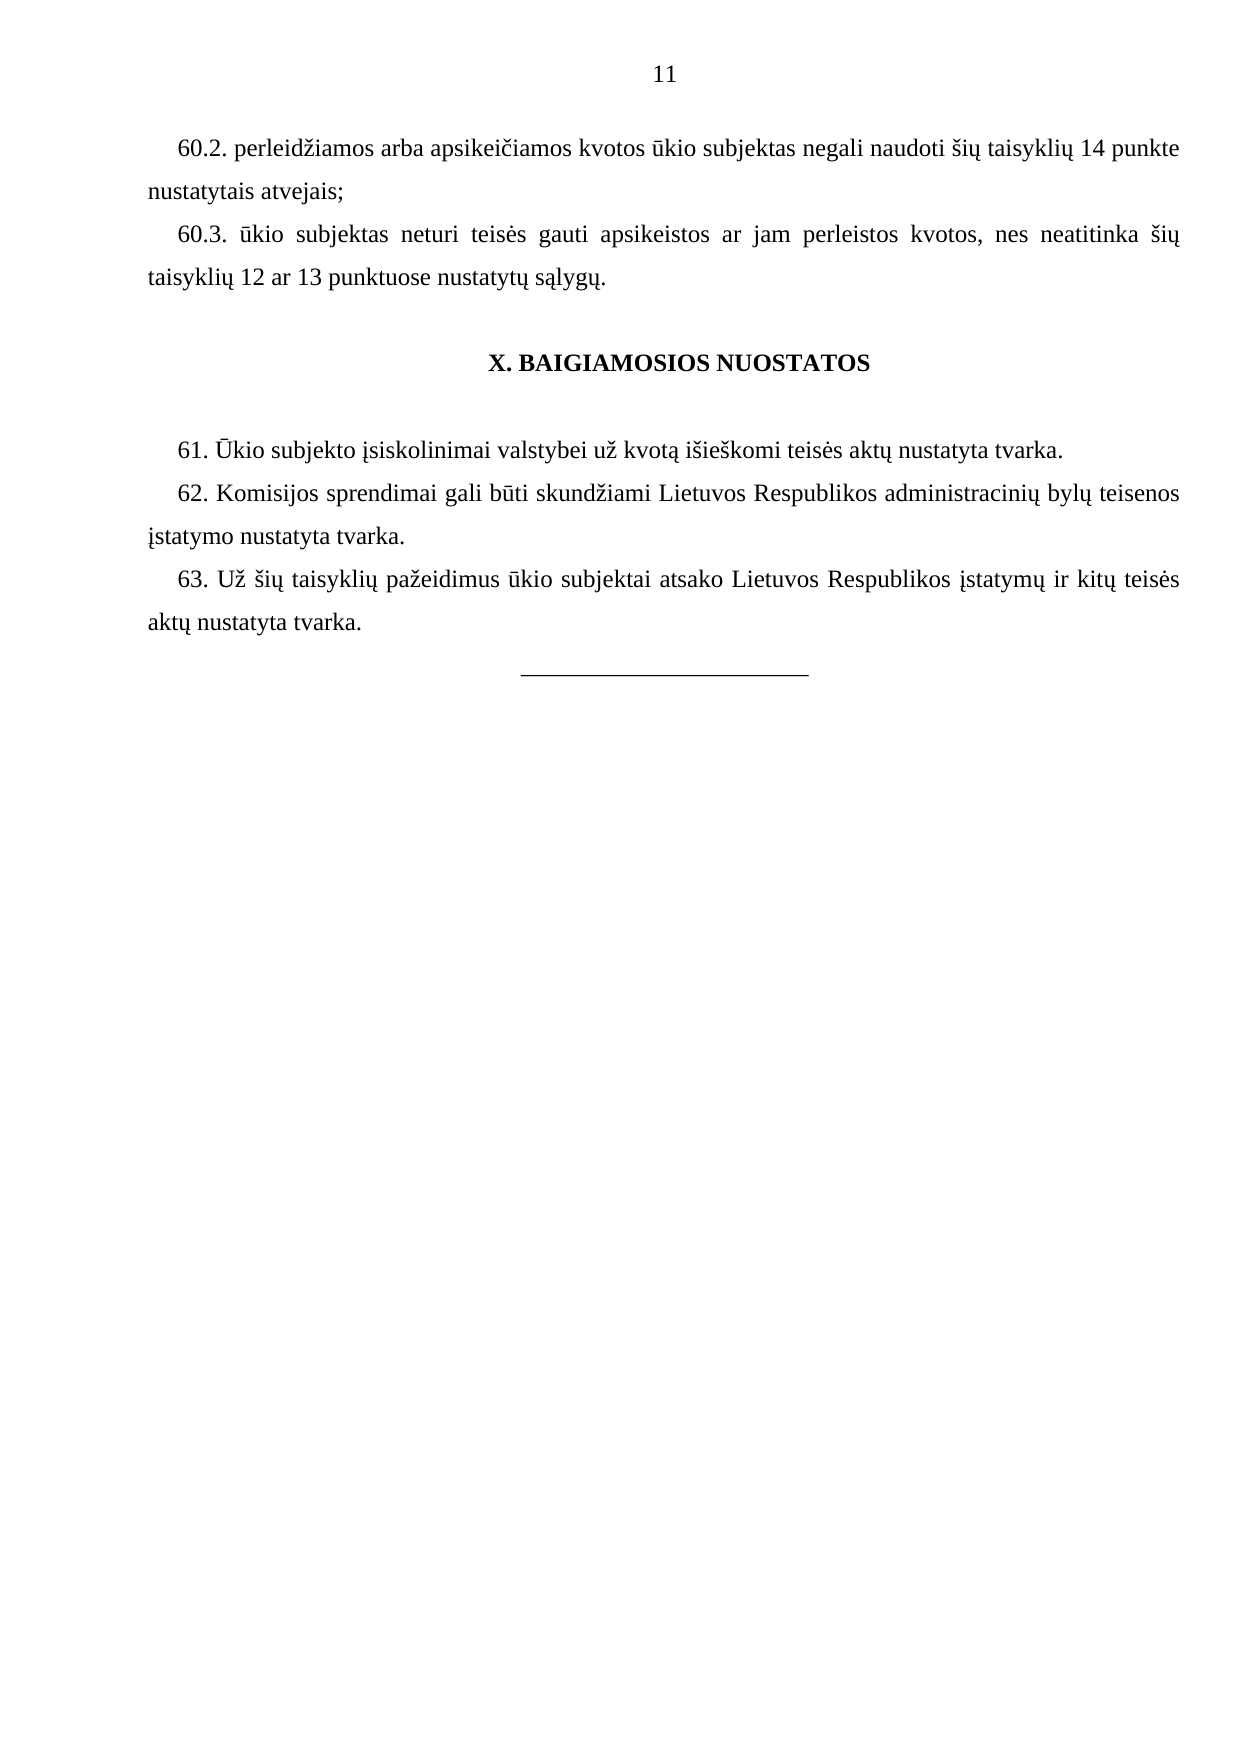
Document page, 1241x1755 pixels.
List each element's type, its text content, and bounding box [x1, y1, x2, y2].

text 62. Komisijos sprendimai gali būti skundžiami Lietuvos Respublikos administracinių bylų teisenos įstatymo nustatyta tvarka. [148, 478, 1181, 550]
text 60.2. perleidžiamos arba apsikeičiamos kvotos ūkio subjektas negali naudoti šių taisyklių 14 punkte nustatytais atvejais; [148, 133, 1181, 205]
text 60.3. ūkio subjektas neturi teisės gauti apsikeistos ar jam perleistos kvotos, nes neatitinka šių taisyklių 12 ar 13 punktuose nustatytų sąlygų. [148, 219, 1181, 291]
text 61. Ūkio subjekto įsiskolinimai valstybei už kvotą išieškomi teisės aktų nustatyta tvarka. [177, 435, 1181, 463]
text X. BAIGIAMOSIOS NUOSTATOS [148, 348, 1181, 377]
text 63. Už šių taisyklių pažeidimus ūkio subjektai atsako Lietuvos Respublikos įstatymų ir kitų teisės aktų nustatyta tvarka. [148, 564, 1181, 636]
text _______________________ [148, 650, 1181, 679]
